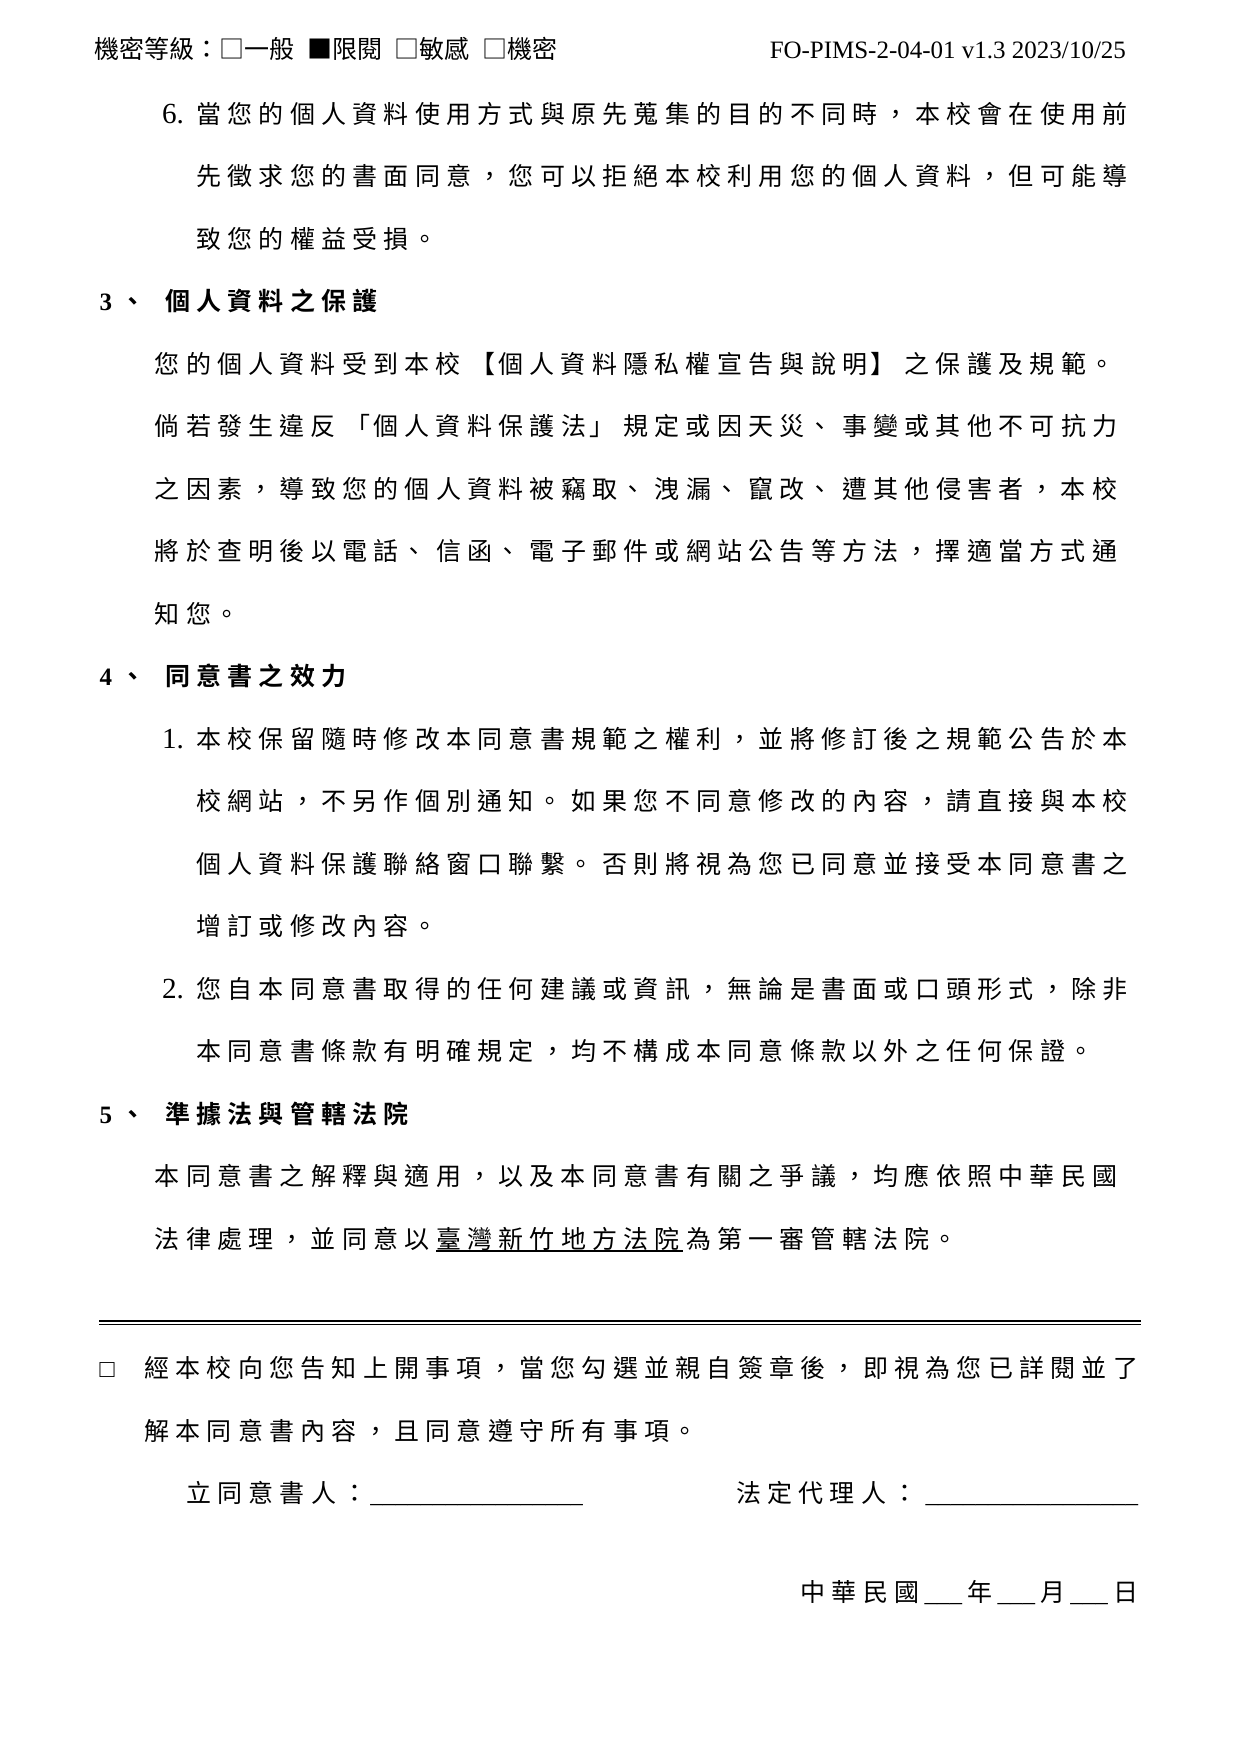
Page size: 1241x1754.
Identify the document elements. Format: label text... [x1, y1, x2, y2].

list 同意書之效力 [99, 633, 1141, 696]
list 經本校向您告知上開事項，當您勾選並親自簽章後，即視為您已詳閱並了解本同意書內容，且同意遵守所有事項。 [99, 1325, 1141, 1450]
list 本校保留隨時修改本同意書規範之權利，並將修訂後之規範公告於本校網站，不另作個別通知。如果您不同意修改的內容，請直接與本校個人資料保護聯絡窗口聯繫。否則將視為您已同意並接受本同意書之增訂或修改內容。 [158, 696, 1141, 946]
text 立同意書人：_________________ 法定代理人：_________________ [99, 1450, 1141, 1513]
list 當您的個人資料使用方式與原先蒐集的目的不同時，本校會在使用前先徵求您的書面同意，您可以拒絕本校利用您的個人資料，但可能導致您的權益受損。 [158, 71, 1141, 258]
list 您自本同意書取得的任何建議或資訊，無論是書面或口頭形式，除非本同意書條款有明確規定，均不構成本同意條款以外之任何保證。 [158, 946, 1141, 1071]
text 本同意書之解釋與適用，以及本同意書有關之爭議，均應依照中華民國法律處理，並同意以臺灣新竹地方法院為第一審管轄法院。 [150, 1133, 1141, 1258]
text 中華民國___年___月___日 [99, 1549, 1141, 1611]
text 您的個人資料受到本校【個人資料隱私權宣告與說明】之保護及規範。倘若發生違反「個人資料保護法」規定或因天災、事變或其他不可抗力之因素，導致您的個人資料被竊取、洩漏、竄改、遭其他侵害者，本校將於查明後以電話、信函、電子郵件或網站公告等方法，擇適當方式通知您。 [150, 321, 1141, 633]
list 準據法與管轄法院 [99, 1071, 1141, 1133]
list 個人資料之保護 [99, 258, 1141, 321]
